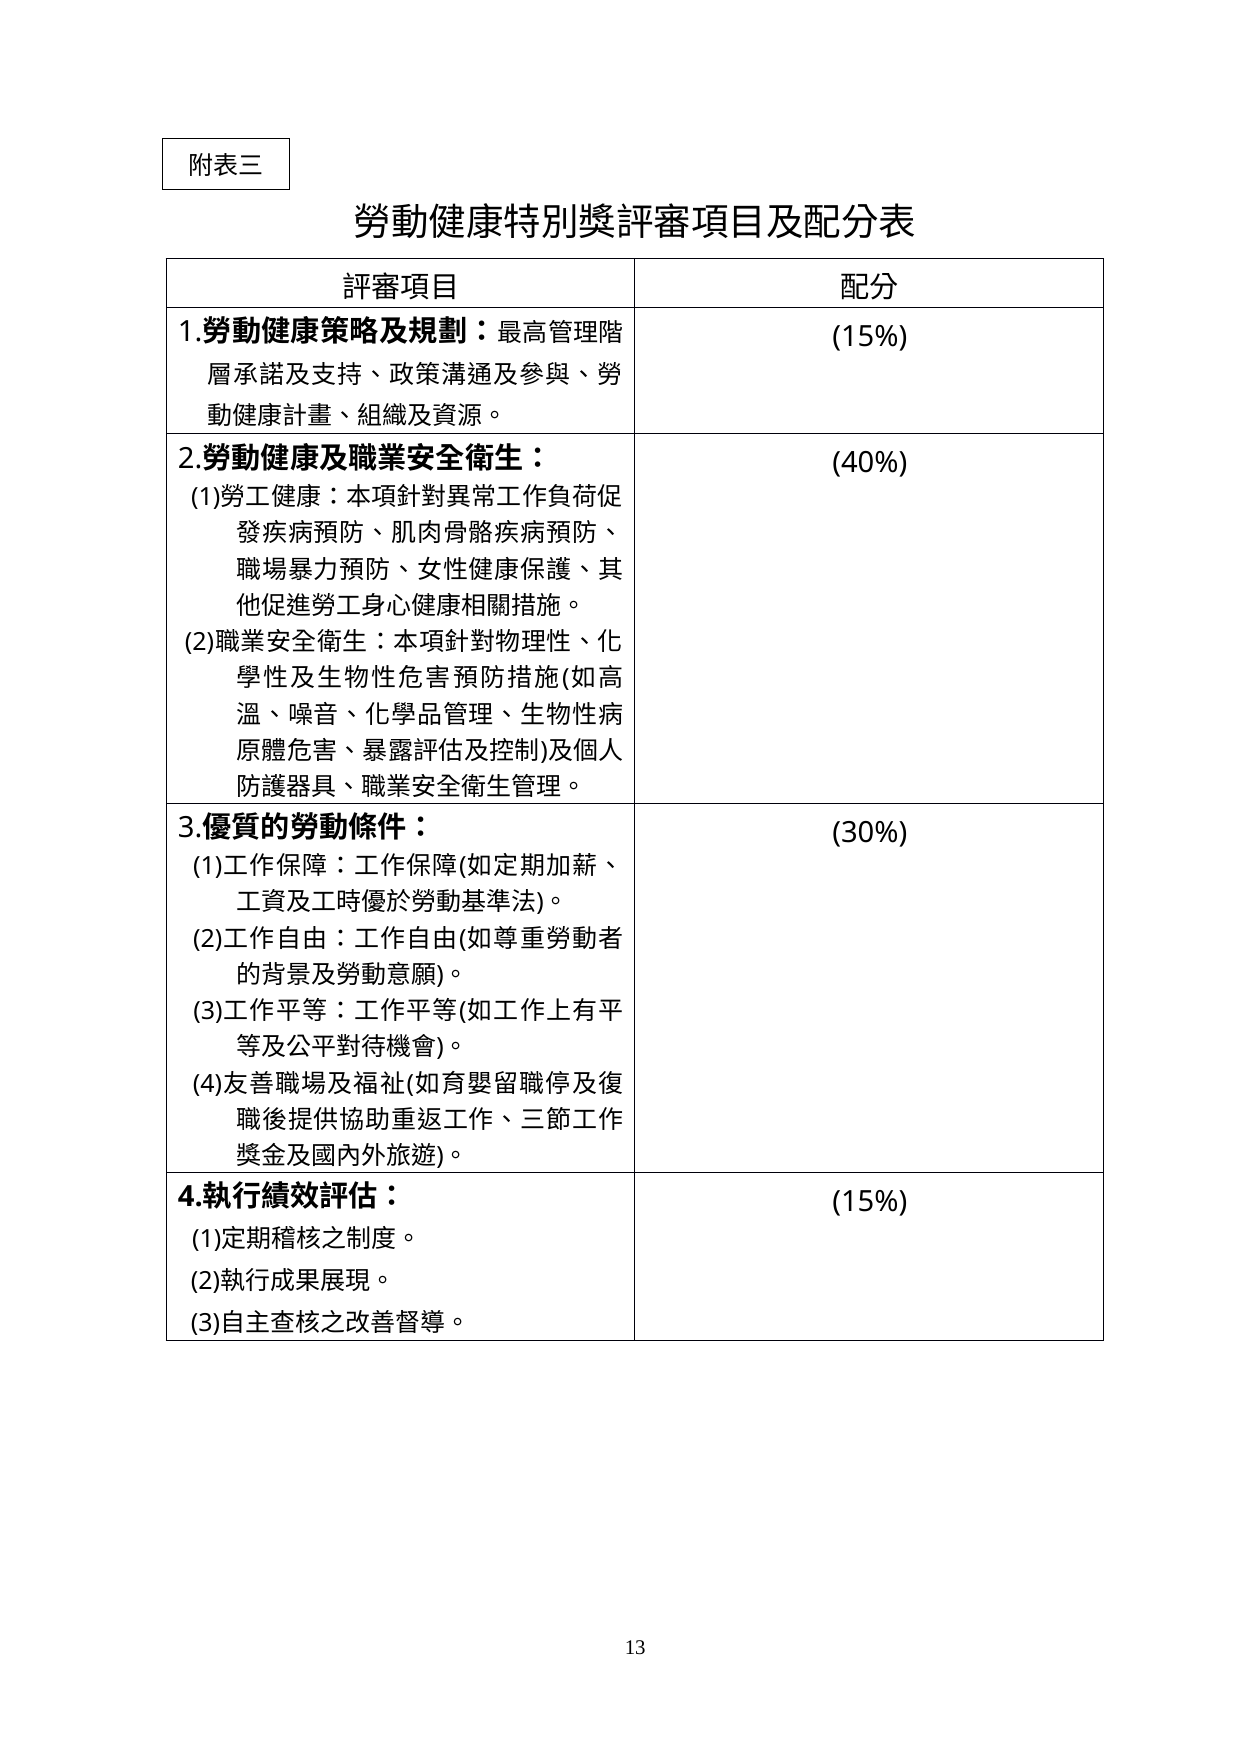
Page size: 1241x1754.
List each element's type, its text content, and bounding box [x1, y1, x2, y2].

table_cell 4.執行績效評估： (1)定期稽核之制度。 (2)執行成果展現。 (3)自主查核之改善督導。 [167, 1173, 634, 1339]
table_header 評審項目 [167, 259, 634, 307]
table_cell 2.勞動健康及職業安全衛生： (1)勞工健康：本項針對異常工作負荷促發疾病預防、肌肉骨骼疾病預防、職場暴力預防、女性健康保護、其他促進勞工身心健康相關措施。 (2)職業安全衛生：本項針對物理性、化學性及生物性危害預防措施(如高溫、噪音、化學品管理、生物性病原體危害、暴露評估及控制)及個人防護器具、職業安全衛生管理。 [167, 434, 634, 803]
table_cell (40%) [635, 434, 1103, 803]
text 附表三 [177, 145, 274, 182]
table_cell (30%) [635, 804, 1103, 1172]
table_cell (15%) [635, 308, 1103, 433]
table_cell 1.勞動健康策略及規劃：最高管理階層承諾及支持、政策溝通及參與、勞動健康計畫、組織及資源。 [167, 308, 634, 433]
text 勞動健康特別獎評審項目及配分表 [177, 193, 1092, 246]
table_header 配分 [635, 259, 1103, 307]
table_cell 3.優質的勞動條件： (1)工作保障：工作保障(如定期加薪、工資及工時優於勞動基準法)。 (2)工作自由：工作自由(如尊重勞動者的背景及勞動意願)。 (3)工作平等：工作平等(如工作上有平等及公平對待機會)。 (4)友善職場及福祉(如育嬰留職停及復職後提供協助重返工作、三節工作獎金及國內外旅遊)。 [167, 804, 634, 1172]
table_cell (15%) [635, 1173, 1103, 1339]
